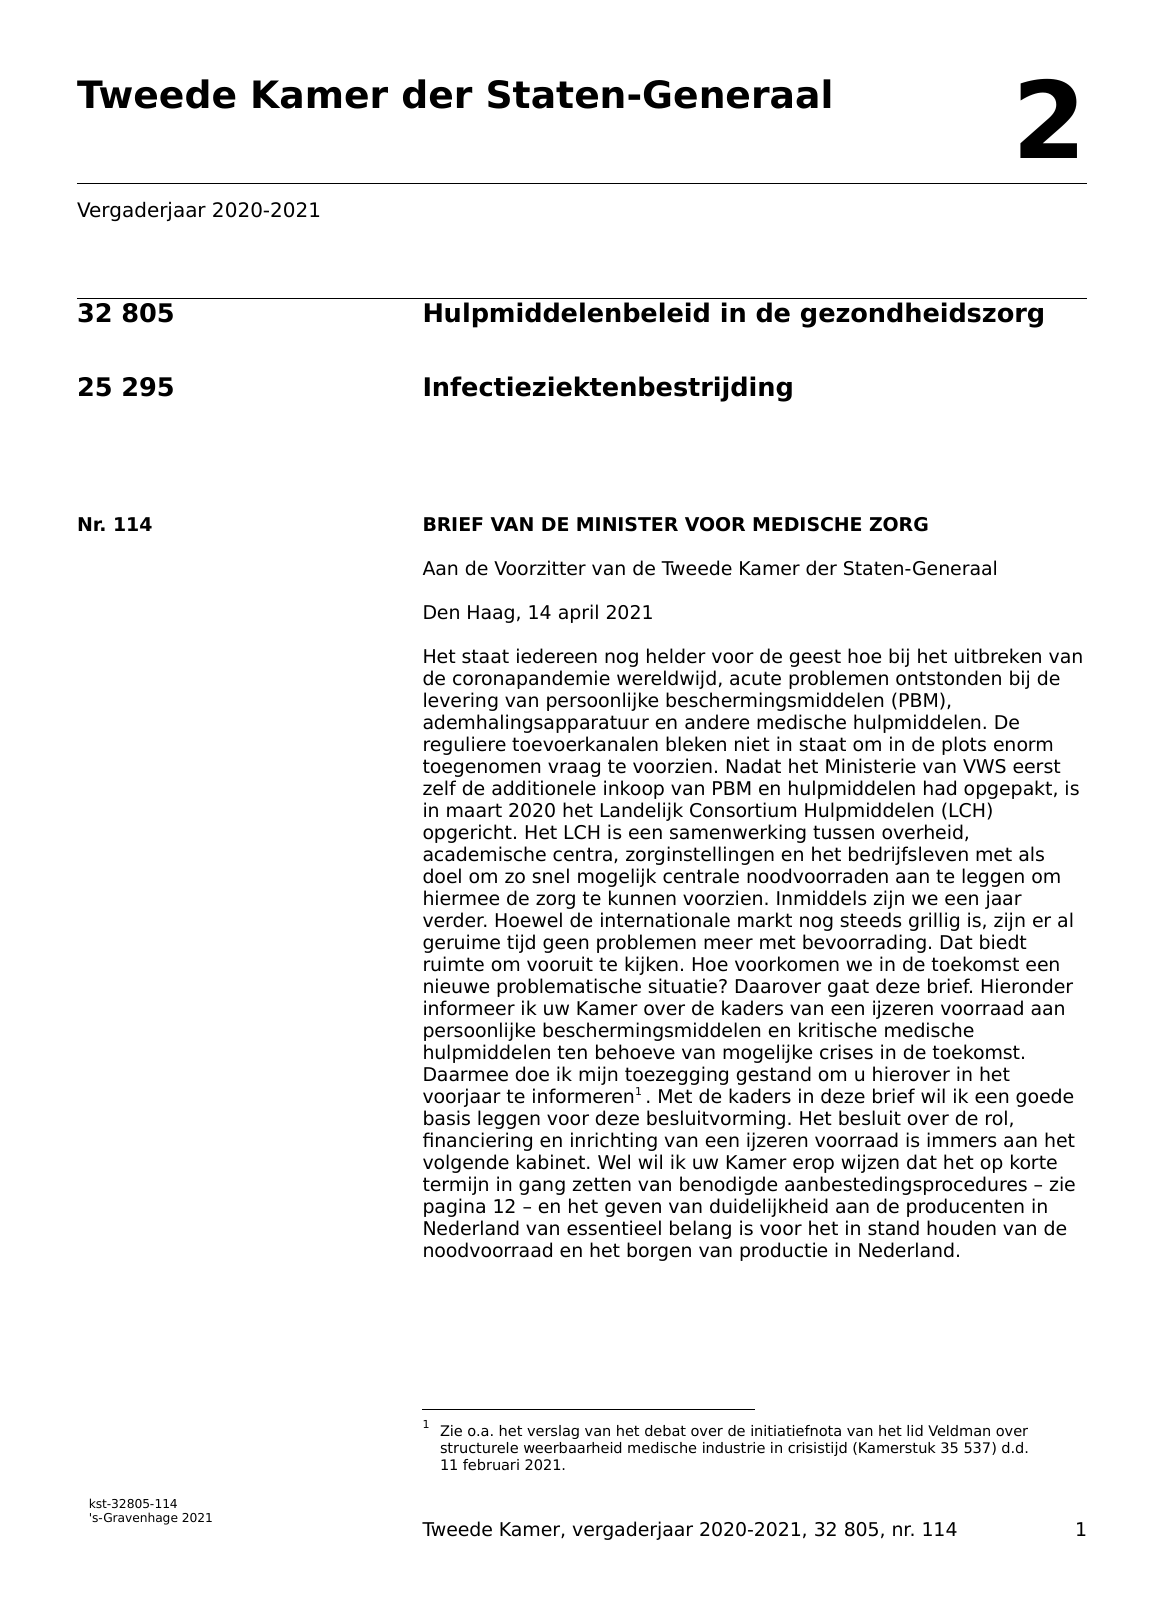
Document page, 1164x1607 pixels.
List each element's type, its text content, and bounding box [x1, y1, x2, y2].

text kst-32805-114 [88, 1497, 323, 1511]
text Het staat iedereen nog helder voor de geest hoe bij het uitbreken van de coronapandemie wereldwijd, acute problemen ontstonden bij de levering van persoonlijke beschermingsmiddelen (PBM), ademhalingsapparatuur en andere medische hulpmiddelen. De reguliere toevoerkanalen bleken niet in staat om in de plots enorm toegenomen vraag te voorzien. Nadat het Ministerie van VWS eerst zelf de additionele inkoop van PBM en hulpmiddelen had opgepakt, is in maart 2020 het Landelijk Consortium Hulpmiddelen (LCH) opgericht. Het LCH is een samenwerking tussen overheid, academische centra, zorginstellingen en het bedrijfsleven met als doel om zo snel mogelijk centrale noodvoorraden aan te leggen om hiermee de zorg te kunnen voorzien. Inmiddels zijn we een jaar verder. Hoewel de internationale markt nog steeds grillig is, zijn er al geruime tijd geen problemen meer met bevoorrading. Dat biedt ruimte om vooruit te kijken. Hoe voorkomen we in de toekomst een nieuwe problematische situatie? Daarover gaat deze brief. Hieronder informeer ik uw Kamer over de kaders van een ijzeren voorraad aan persoonlijke beschermingsmiddelen en kritische medische hulpmiddelen ten behoeve van mogelijke crises in de toekomst. Daarmee doe ik mijn toezegging gestand om u hierover in het voorjaar te informeren. Met de kaders in deze brief wil ik een goede basis leggen voor deze besluitvorming. Het besluit over de rol, financiering en inrichting van een ijzeren voorraad is immers aan het volgende kabinet. Wel wil ik uw Kamer erop wijzen dat het op korte termijn in gang zetten van benodigde aanbestedingsprocedures – zie pagina 12 – en het geven van duidelijkheid aan de producenten in Nederland van essentieel belang is voor het in stand houden van de noodvoorraad en het borgen van productie in Nederland. [422, 646, 1087, 1262]
text 's-Gravenhage 2021 [88, 1511, 323, 1525]
table_cell Vergaderjaar 2020-2021 [77, 184, 1087, 298]
subtitle 25 295 Infectieziektenbestrijding [77, 373, 1087, 403]
text Den Haag, 14 april 2021 [422, 602, 1087, 624]
text Aan de Voorzitter van de Tweede Kamer der Staten-Generaal [422, 558, 1087, 580]
table_header Tweede Kamer der Staten-Generaal [77, 59, 886, 183]
table_header 2 [886, 59, 1087, 183]
subtitle 32 805 Hulpmiddelenbeleid in de gezondheidszorg [77, 299, 1087, 329]
text Zie o.a. het verslag van het debat over de initiatiefnota van het lid Veldman over structurele weerbaarheid medische industrie in crisistijd (Kamerstuk 35 537) d.d. 11 februari 2021. [422, 1418, 1087, 1474]
subtitle Nr. 114 BRIEF VAN DE MINISTER VOOR MEDISCHE ZORG [77, 514, 1087, 536]
